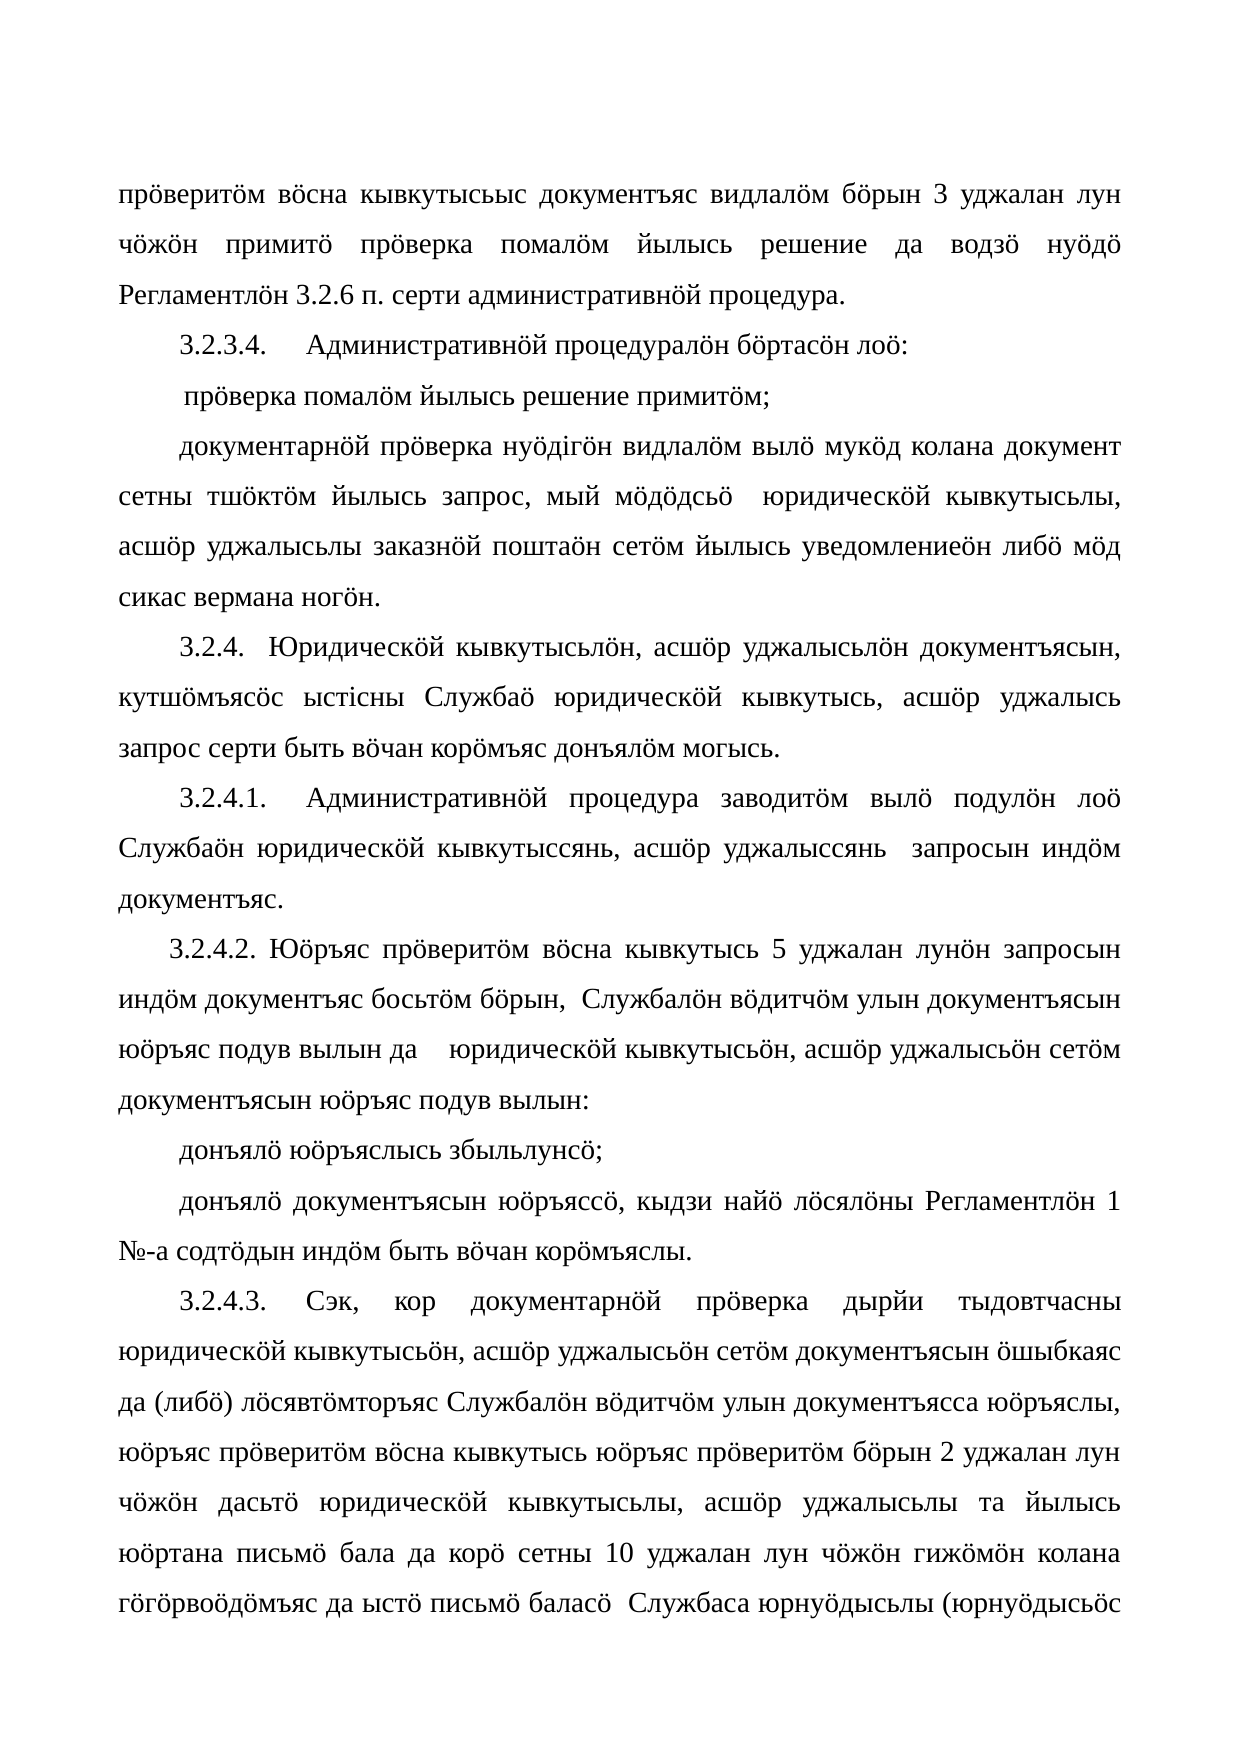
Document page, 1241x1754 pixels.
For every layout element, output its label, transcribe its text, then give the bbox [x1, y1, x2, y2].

list Административнӧй процедура заводитӧм вылӧ подулӧн лоӧ Службаӧн юридическӧй кывкутыссянь, асшӧр уджалыссянь запросын индӧм документъяс. [118, 780, 1122, 914]
list Сэк, кор документарнӧй прӧверка дырйи тыдовтчасны юридическӧй кывкутысьӧн, асшӧр уджалысьӧн сетӧм документъясын ӧшыбкаяс да (либӧ) лӧсявтӧмторъяс Службалӧн вӧдитчӧм улын документъясса юӧръяслы, юӧръяс прӧверитӧм вӧсна кывкутысь юӧръяс прӧверитӧм бӧрын 2 уджалан лун чӧжӧн дасьтӧ юридическӧй кывкутысьлы, асшӧр уджалысьлы та йылысь юӧртана письмӧ бала да корӧ сетны 10 уджалан лун чӧжӧн гижӧмӧн колана гӧгӧрвоӧдӧмъяс да ыстӧ письмӧ баласӧ Службаса юрнуӧдысьлы (юрнуӧдысьӧс [118, 1283, 1122, 1619]
list прӧверка помалӧм йылысь решение примитӧм; [118, 378, 1122, 411]
text прӧверитӧм вӧсна кывкутысьыс документъяс видлалӧм бӧрын 3 уджалан лун чӧжӧн примитӧ прӧверка помалӧм йылысь решение да водзӧ нуӧдӧ Регламентлӧн 3.2.6 п. серти административнӧй процедура. [118, 176, 1122, 311]
list 3.2.4.2. Юӧръяс прӧверитӧм вӧсна кывкутысь 5 уджалан лунӧн запросын индӧм документъяс босьтӧм бӧрын, Службалӧн вӧдитчӧм улын документъясын юӧръяс подув вылын да юридическӧй кывкутысьӧн, асшӧр уджалысьӧн сетӧм документъясын юӧръяс подув вылын: [118, 931, 1122, 1116]
text документарнӧй прӧверка нуӧдігӧн видлалӧм вылӧ мукӧд колана документ сетны тшӧктӧм йылысь запрос, мый мӧдӧдсьӧ юридическӧй кывкутысьлы, асшӧр уджалысьлы заказнӧй поштаӧн сетӧм йылысь уведомлениеӧн либӧ мӧд сикас вермана ногӧн. [118, 428, 1122, 612]
list Юридическӧй кывкутысьлӧн, асшӧр уджалысьлӧн документъясын, кутшӧмъясӧс ыстісны Службаӧ юридическӧй кывкутысь, асшӧр уджалысь запрос серти быть вӧчан корӧмъяс донъялӧм могысь. [118, 629, 1122, 763]
text донъялӧ юӧръяслысь збыльлунсӧ; [118, 1132, 1122, 1166]
text донъялӧ документъясын юӧръяссӧ, кыдзи найӧ лӧсялӧны Регламентлӧн 1 №-а содтӧдын индӧм быть вӧчан корӧмъяслы. [118, 1183, 1122, 1266]
list Административнӧй процедуралӧн бӧртасӧн лоӧ: [118, 327, 1122, 361]
